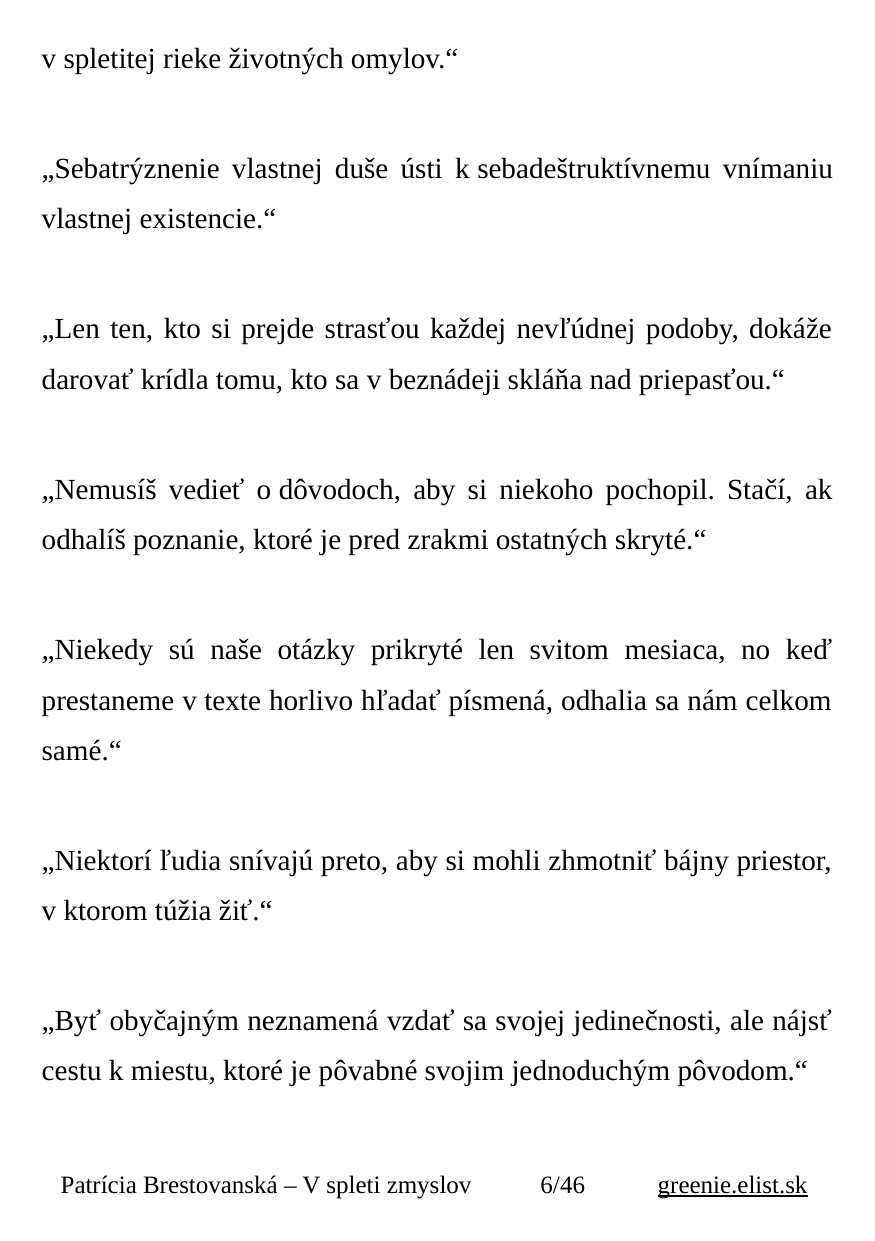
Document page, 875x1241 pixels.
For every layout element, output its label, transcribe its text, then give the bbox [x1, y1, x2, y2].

text „Nemusíš vedieť o dôvodoch, aby si niekoho pochopil. Stačí, ak odhalíš poznanie, ktoré je pred zrakmi ostatných skryté.“ [41, 472, 833, 556]
text „Sebatrýznenie vlastnej duše ústi k sebadeštruktívnemu vnímaniu vlastnej existencie.“ [41, 151, 833, 235]
text v spletitej rieke životných omylov.“ [41, 41, 833, 75]
text „Len ten, kto si prejde strasťou každej nevľúdnej podoby, dokáže darovať krídla tomu, kto sa v beznádeji skláňa nad priepasťou.“ [41, 312, 833, 396]
text „Byť obyčajným neznamená vzdať sa svojej jedinečnosti, ale nájsť cestu k miestu, ktoré je pôvabné svojim jednoduchým pôvodom.“ [41, 1003, 833, 1087]
text „Niekedy sú naše otázky prikryté len svitom mesiaca, no keď prestaneme v texte horlivo hľadať písmená, odhalia sa nám celkom samé.“ [41, 632, 833, 766]
text „Niektorí ľudia snívajú preto, aby si mohli zhmotniť bájny priestor, v ktorom túžia žiť.“ [41, 843, 833, 927]
